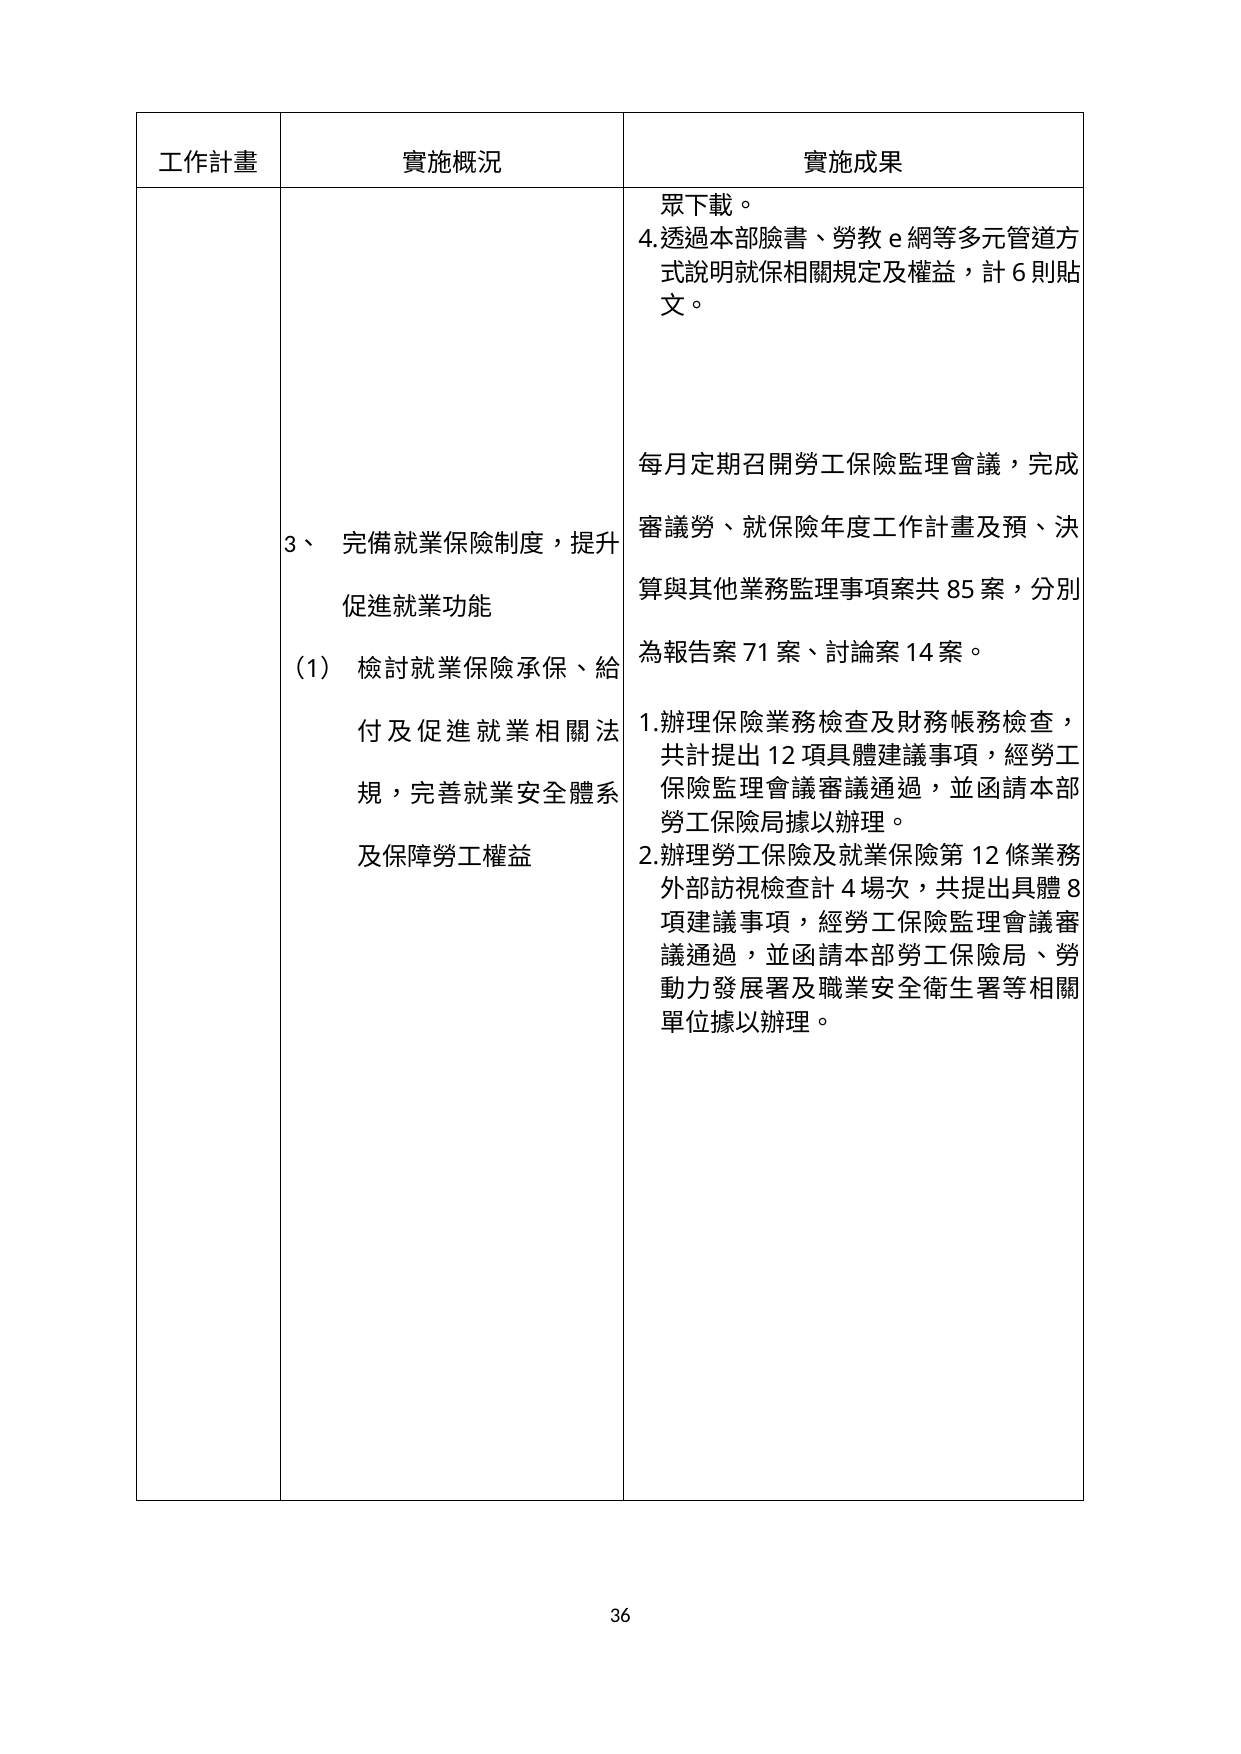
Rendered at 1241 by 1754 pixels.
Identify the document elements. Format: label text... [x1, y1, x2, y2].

table_header 工作計畫 [137, 113, 280, 187]
table_header 實施成果 [624, 113, 1083, 187]
table_cell 修正公布「勞工保險條例」第 29 條條文，增訂一次金給付可開立專戶之規定，不得作為抵銷、扣押、供擔保或強制執行之標的，以保障請領勞保給付者之權益。 修正發布「勞工保險條例施行細則」第13、24、28-1、54、57 條條文。 修正發布「勞工保險投保薪資分級表」，將第一級月投保薪資金額修正為2萬5,250元，並自111年1月1日生效。 函示政府機關及公、私立學校員工，於借調至行政法人，辦理留職停薪期間選擇繼續參加公保者，非屬強制參加勞工保險人員，以避免渠等因參加勞保致公保權益受影響。 函示退保後1年內領取同一傷病之傷病給付者，其後再請領終身無工作能力之失能給付，原領取之傷病給付不予收回。 函示收治集中檢疫所或加強型防疫旅館進行診療者，得依勞工保險條例第33條之規定發給傷病給付。 函示失業者於職業訓練期間，因受嚴重特殊傳染性肺炎（COVID-19）影響，訓練單位於停課期間，如仍屬訓練期間且具參訓學員身分，應繼續參加勞保，以保障渠等勞保權益。 研訂「勞工保險爭議事項審議辦法」部分條文修正草案，於110年11月5日函送行政院核定。 研訂「勞工保險局作業基金收支保管及運用辦法」修正草案，於110年11月18日辦理預告程序。 因應勞保財務問題，於111年編列300億元撥補勞保基金，並持續蒐集、溝通各界意見，研謀因應對策。 因應嚴重特殊傳染性肺炎疫情，110年5月28日公告「勞動部對受嚴重特殊傳染性肺炎影響勞工紓困辦法」所定延緩勞工保險保險費繳納之申請相關事項。 辦理「110年勞工保險被保險人紓困貸款」，受惠勞工7萬6千餘人，撥款總額達75億餘元。 辦理勞保相關法令及年金制度說明會30場次，參與人數1,652人次。 透過本部臉書說明勞保相關規定及權益，計5則貼文。 製作勞工保險案例解析圖文教材，並置於勞教e網，使投保單位及勞工朋友充分瞭解勞工保險實務相關疑義。 勞工職業災害保險及保護法（以下簡稱災保法）於110年4月30日制定公布，並定自111年5月1日施行。 辦理災保法授權子法之研訂作業，計15項。 110年10月26日修正發布勞工保險職業災害保險適用行業別及費率表，並自111年1月1日施行。 研議勞保失能給付標準涉及女性被保險人子宮切除之年齡限制，擬具勞工保險失能給付標準第3條附表修正草案，並於110年12月30日辦理預告。 辦理災保法相關法令說明會30場次，參與人次計1,652人次。 邀集第一線服務職災勞工之相關單位及人員，於北區、中區及南區辦理110年度職業災害保險業務研習營6場次，參與人數計446人次。 印製「勞工職業災害保險及保護法摺頁」共7萬份，分送本部勞工保險局各地辦事處、各縣市政府及相關醫療院所等，以利民眾索取利用。 本部臉書說明職災保險相關規定及權益計6則貼文，服務人數計2,890人次。 修正就業保險法第19條之1條文，增列「無工作收入之父母」為受扶養眷屬加給範圍。 修正就業保險法第19條之2條文，刪除父母同為被保險人，不得同時請領育嬰留職停薪津貼規定。 因應嚴重特殊傳染性肺炎疫情，110年5月28日公告「勞動部對受嚴重特殊傳染性肺炎影響勞工紓困辦法」所定延緩就業保險保險費繳納之申請相關事項。 針對110年7月1日起實施育嬰留職停薪期間加給2成投保薪資補助措施，辦理相關預算籌編及修正少子女化對策計畫（107-113年）等事宜。 依就業保險法第9條規定，辦理110年就業保險費率精算審查作業。 翻譯韓國就業保險法規作業，以利後續政策研議之適時參考。 辦理就保相關法令及制度說明會及研習營3場次，參加人數計100 人次，強化本部勞工保險局、勞動力發展署及地方政府第一線服務人員之就業保險專業知能。 因應嚴重特殊傳染性肺炎疫情，辦理本部官網紓困專區更新作業，說明就業保險失業給付相關權益。 編印「失業勞工保障權益手冊」1萬9,500本，送各公立就業服務機構及本部勞工保險局，並置於本部網站，供民眾下載。 透過本部臉書、勞教e網等多元管道方式說明就保相關規定及權益，計6則貼文。 每月定期召開勞工保險監理會議，完成審議勞、就保險年度工作計畫及預、決算與其他業務監理事項案共85案，分別為報告案71案、討論案14案。 辦理保險業務檢查及財務帳務檢查，共計提出12項具體建議事項，經勞工保險監理會議審議通過，並函請本部勞工保險局據以辦理。 辦理勞工保險及就業保險第12條業務外部訪視檢查計4場次，共提出具體8項建議事項，經勞工保險監理會議審議通過，並函請本部勞工保險局、勞動力發展署及職業安全衛生署等相關單位據以辦理。 [624, 188, 1083, 1500]
table_cell [137, 188, 280, 1500]
table_cell 健全勞工保險制度，改善勞工保險財務 完善勞工保險法制，賡續檢討修正勞工保險條例相關法規及解釋函令 持續檢討保險財務，維持年金制度之穩定運作 辦理勞工保險法令及制度說明事宜，提升勞工及投保單位對相關規範之瞭解 完備職業災害保障制度，增進職災勞工權益 配合職業災害保險單獨立法期程，研擬相關子法及配套措施 檢討勞工保險職業災害保險相關規定，確保勞工給付權益 辦理職業災害保險法令及制度說明事宜，提升勞工及投保單位對相關規範之瞭解 完備就業保險制度，提升促進就業功能 檢討就業保險承保、給付及促進就業相關法規，完善就業安全體系及保障勞工權益 辦理就業保險法令及制度說明事宜，增進勞工及投保單位對相關規範之瞭解 強化勞工保險及就業保險業務監理功能 定期召開勞工保險監理會議，審議勞、就保險年度工作計畫及預、決算與其他業務監理事項 辦理勞工保險及就業保險業務檢查、財務帳務檢查及外部訪查等業務 [281, 188, 623, 1500]
table_header 實施概況 [281, 113, 623, 187]
